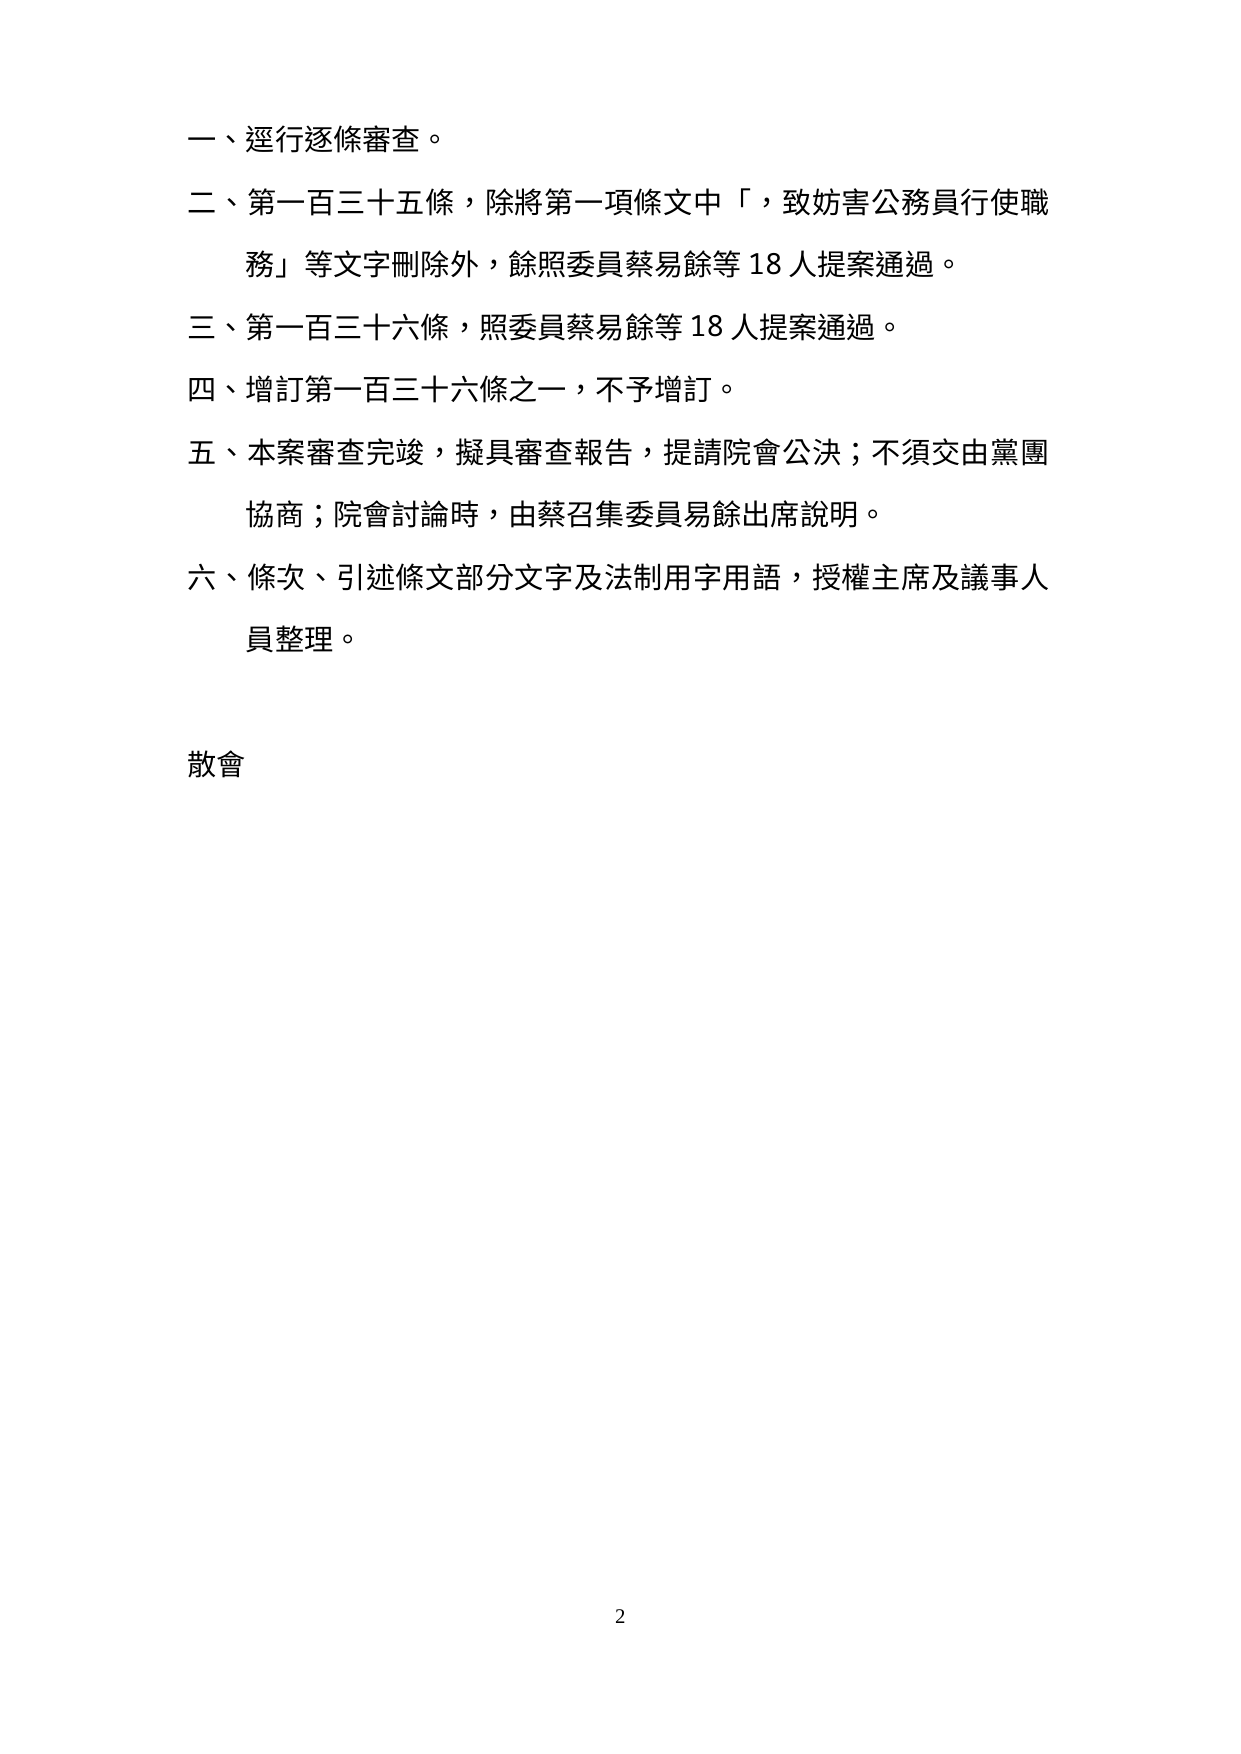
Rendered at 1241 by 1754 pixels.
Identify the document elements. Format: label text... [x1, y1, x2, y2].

text 六、條次、引述條文部分文字及法制用字用語，授權主席及議事人員整理。 [187, 534, 1053, 659]
text 五、本案審查完竣，擬具審查報告，提請院會公決；不須交由黨團協商；院會討論時，由蔡召集委員易餘出席說明。 [187, 409, 1053, 534]
text 三、第一百三十六條，照委員蔡易餘等18人提案通過。 [187, 284, 1053, 346]
text 散會 [187, 721, 1053, 784]
text 二、第一百三十五條，除將第一項條文中「，致妨害公務員行使職務」等文字刪除外，餘照委員蔡易餘等18人提案通過。 [187, 159, 1053, 284]
text 一、逕行逐條審查。 [187, 96, 1053, 159]
text 四、增訂第一百三十六條之一，不予增訂。 [187, 346, 1053, 409]
